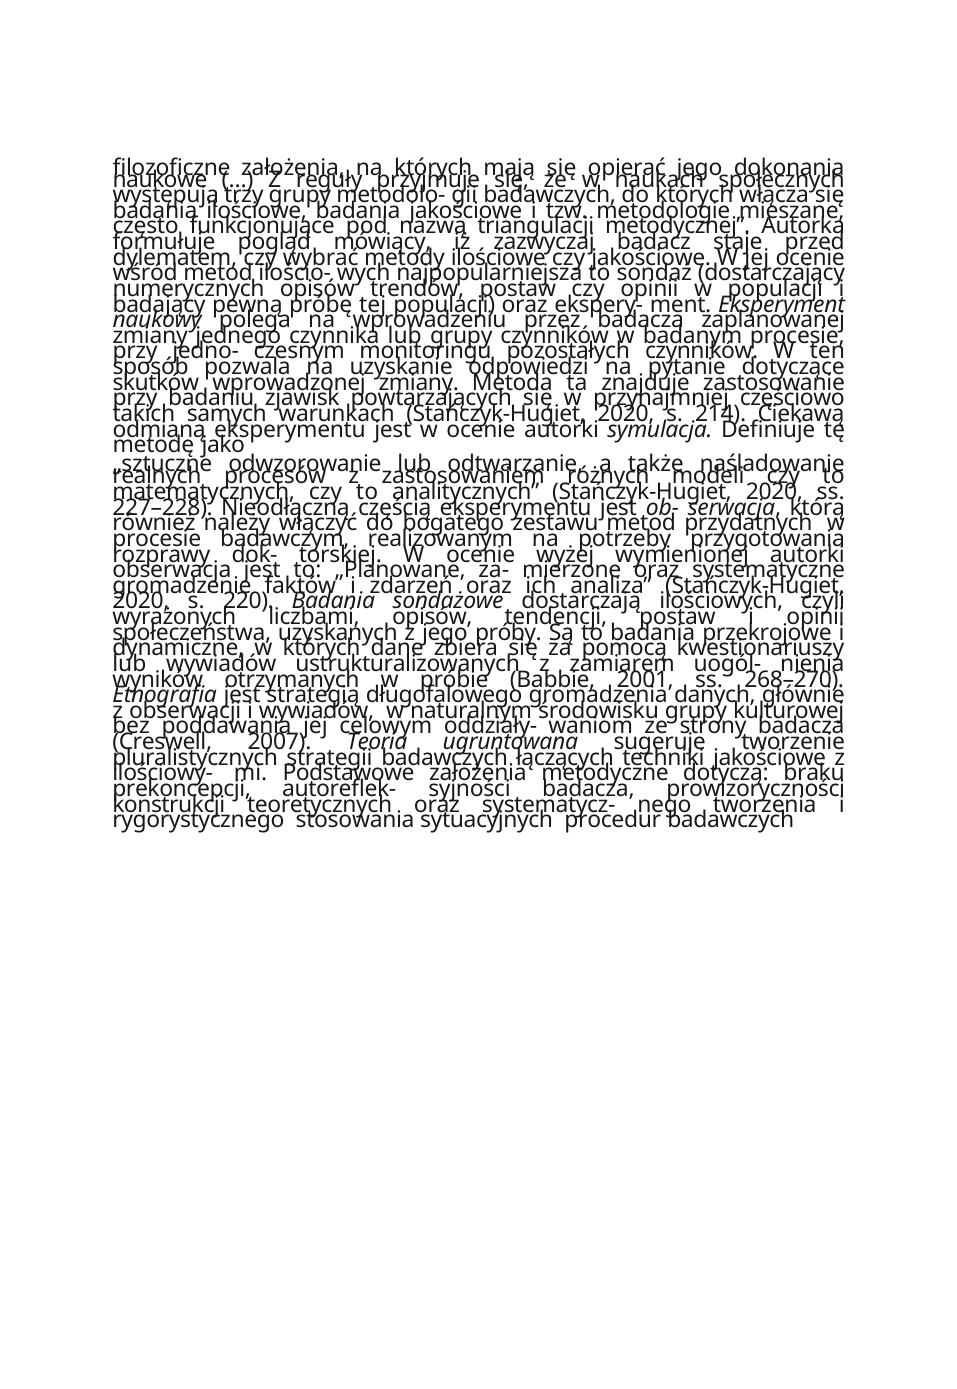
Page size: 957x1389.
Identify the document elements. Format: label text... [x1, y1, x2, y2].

text filozoficzne założenia, na których mają się opierać jego dokonania naukowe (…) Z reguły przyjmuje się, że w naukach społecznych występują trzy grupy metodolo- gii badawczych, do których włącza się badania ilościowe, badania jakościowe i tzw. metodologie mieszane, często funkcjonujące pod nazwą triangulacji metodycznej”. Autorka formułuje pogląd mówiący, iż zazwyczaj badacz staje przed dylematem, czy wybrać metody ilościowe czy jakościowe. W jej ocenie wśród metod ilościo- wych najpopularniejsza to sondaż (dostarczający numerycznych opisów trendów, postaw czy opinii w populacji i badający pewną próbę tej populacji) oraz ekspery- ment. Eksperyment naukowy polega na wprowadzeniu przez badacza zaplanowanej zmiany jednego czynnika lub grupy czynników w badanym procesie, przy jedno- czesnym monitoringu pozostałych czynników. W ten sposób pozwala na uzyskanie odpowiedzi na pytanie dotyczące skutków wprowadzonej zmiany. Metoda ta znajduje zastosowanie przy badaniu zjawisk powtarzających się w przynajmniej częściowo takich samych warunkach (Stańczyk-Hugiet, 2020, s. 214). Ciekawą odmianą eksperymentu jest w ocenie autorki symulacja. Definiuje tę metodę jako [112, 162, 845, 459]
text „sztuczne odwzorowanie lub odtwarzanie, a także naśladowanie realnych procesów z zastosowaniem różnych modeli czy to matematycznych, czy to analitycznych” (Stańczyk-Hugiet, 2020, ss. 227–228). Nieodłączną częścią eksperymentu jest ob- serwacja, którą również należy włączyć do bogatego zestawu metod przydatnych w procesie badawczym, realizowanym na potrzeby przygotowania rozprawy dok- torskiej. W ocenie wyżej wymienionej autorki obserwacja jest to: „Planowane, za- mierzone oraz systematyczne gromadzenie faktów i zdarzeń oraz ich analiza” (Stańczyk-Hugiet, 2020, s. 220). Badania sondażowe dostarczają ilościowych, czyli wyrażonych liczbami, opisów, tendencji, postaw i opinii społeczeństwa, uzyskanych z jego próby. Są to badania przekrojowe i dynamiczne, w których dane zbiera się za pomocą kwestionariuszy lub wywiadów ustrukturalizowanych z zamiarem uogól- nienia wyników otrzymanych w próbie (Babbie, 2001, ss. 268–270). Etnografia jest strategią długofalowego gromadzenia danych, głównie z obserwacji i wywiadów, w naturalnym środowisku grupy kulturowej bez poddawania jej celowym oddziały- waniom ze strony badacza (Creswell, 2007). Teoria ugruntowana sugeruje tworzenie pluralistycznych strategii badawczych łączących techniki jakościowe z ilościowy- mi. Podstawowe założenia metodyczne dotyczą: braku prekoncepcji, autoreflek- syjności badacza, prowizoryczności konstrukcji teoretycznych oraz systematycz- nego tworzenia i rygorystycznego stosowania sytuacyjnych procedur badawczych [112, 459, 845, 834]
